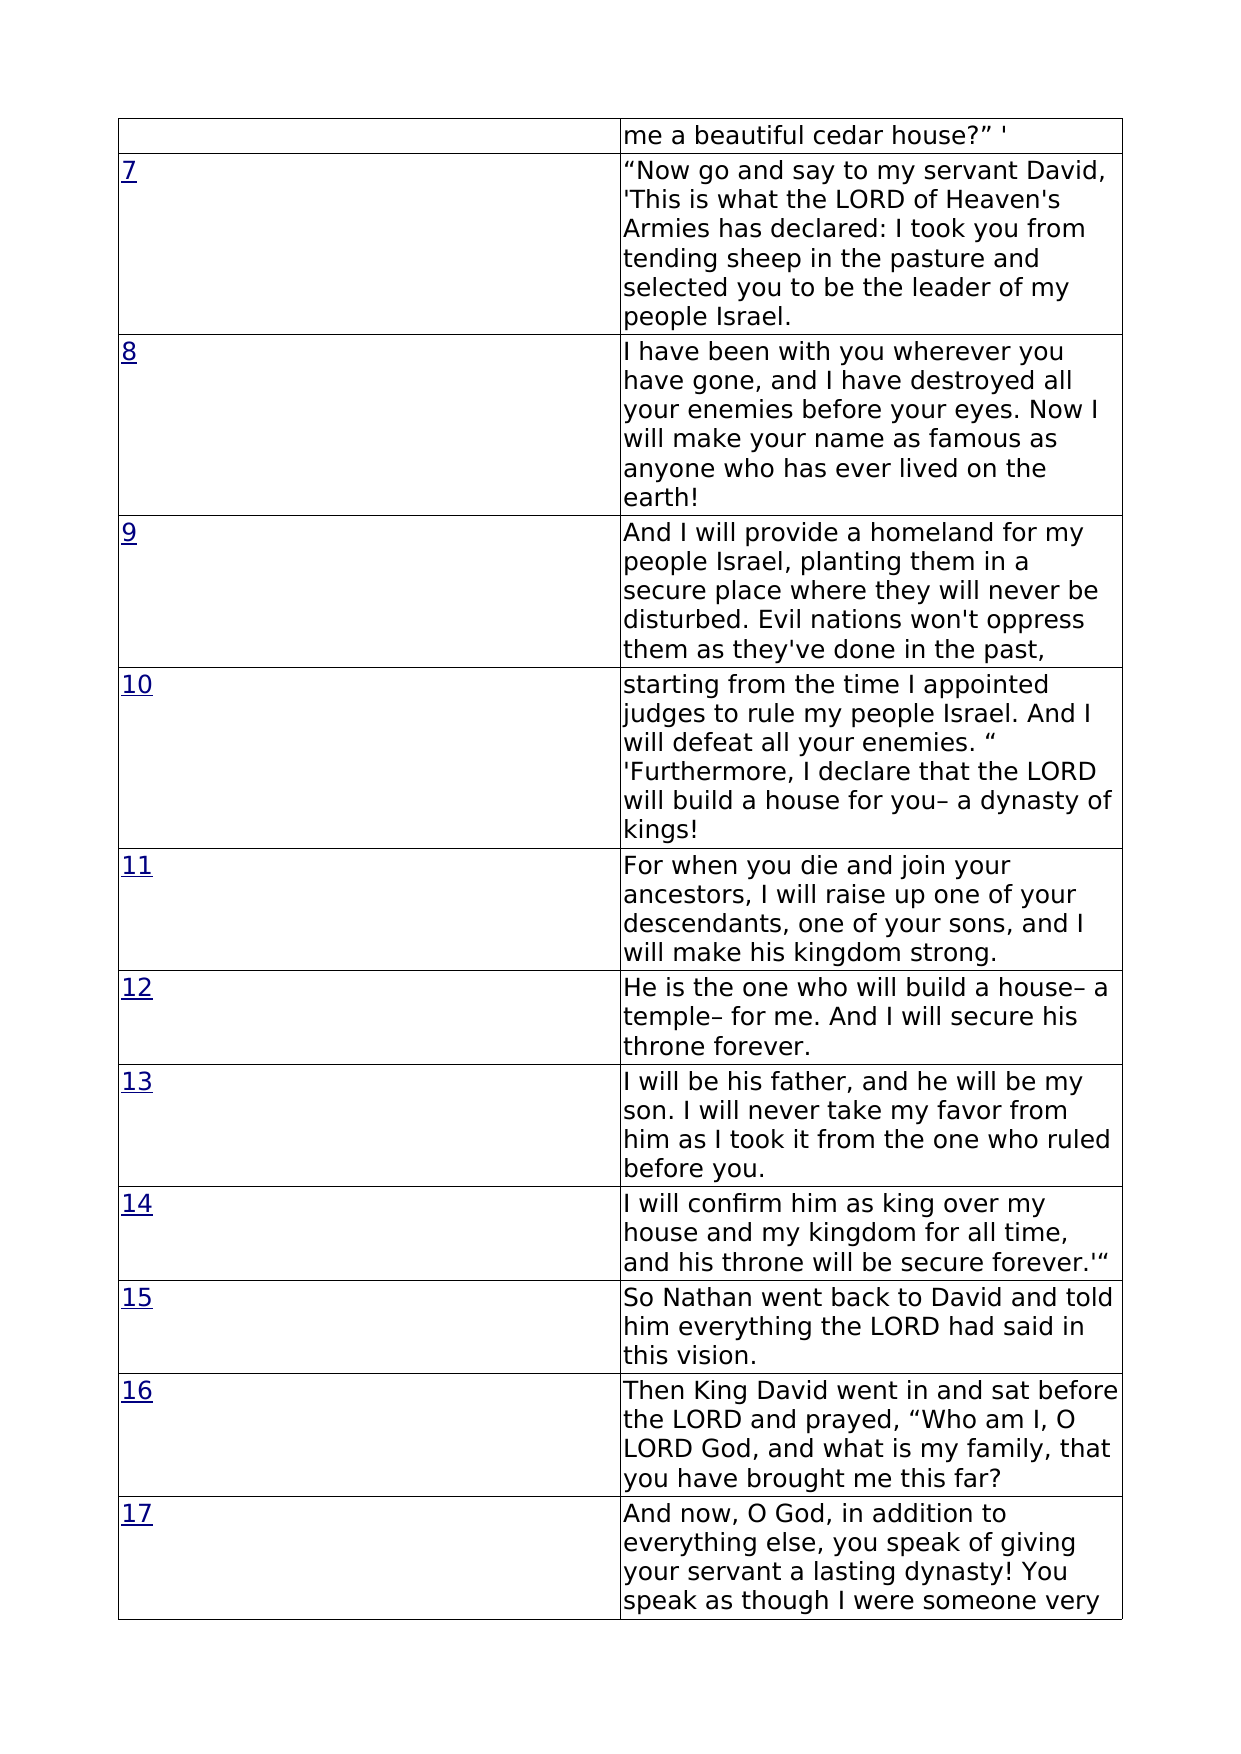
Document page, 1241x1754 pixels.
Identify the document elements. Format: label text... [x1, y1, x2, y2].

table_cell 12 [119, 971, 620, 1064]
table_cell And I will provide a homeland for my people Israel, planting them in a secure place where they will never be disturbed. Evil nations won't oppress them as they've done in the past, [621, 516, 1122, 667]
table_cell I will be his father, and he will be my son. I will never take my favor from him as I took it from the one who ruled before you. [621, 1065, 1122, 1186]
table_cell 14 [119, 1187, 620, 1280]
table_cell 17 [119, 1497, 620, 1618]
table_cell 16 [119, 1374, 620, 1496]
table_cell And now, O God, in addition to everything else, you speak of giving your servant a lasting dynasty! You speak as though I were someone very [621, 1497, 1122, 1618]
table_cell 9 [119, 516, 620, 667]
table_cell 10 [119, 668, 620, 848]
table_cell 8 [119, 335, 620, 515]
table_cell Then King David went in and sat before the LORD and prayed, “Who am I, O LORD God, and what is my family, that you have brought me this far? [621, 1374, 1122, 1496]
table_cell For when you die and join your ancestors, I will raise up one of your descendants, one of your sons, and I will make his kingdom strong. [621, 849, 1122, 970]
table_cell He is the one who will build a house– a temple– for me. And I will secure his throne forever. [621, 971, 1122, 1064]
table_cell 15 [119, 1281, 620, 1373]
table_cell me a beautiful cedar house?” ' [621, 119, 1122, 153]
table_cell I have been with you wherever you have gone, and I have destroyed all your enemies before your eyes. Now I will make your name as famous as anyone who has ever lived on the earth! [621, 335, 1122, 515]
table_cell 7 [119, 154, 620, 334]
table_cell “Now go and say to my servant David, 'This is what the LORD of Heaven's Armies has declared: I took you from tending sheep in the pasture and selected you to be the leader of my people Israel. [621, 154, 1122, 334]
table_cell So Nathan went back to David and told him everything the LORD had said in this vision. [621, 1281, 1122, 1373]
table_cell [119, 119, 620, 153]
table_cell starting from the time I appointed judges to rule my people Israel. And I will defeat all your enemies. “ 'Furthermore, I declare that the LORD will build a house for you– a dynasty of kings! [621, 668, 1122, 848]
table_cell I will confirm him as king over my house and my kingdom for all time, and his throne will be secure forever.'“ [621, 1187, 1122, 1280]
table_cell 13 [119, 1065, 620, 1186]
table_cell 11 [119, 849, 620, 970]
